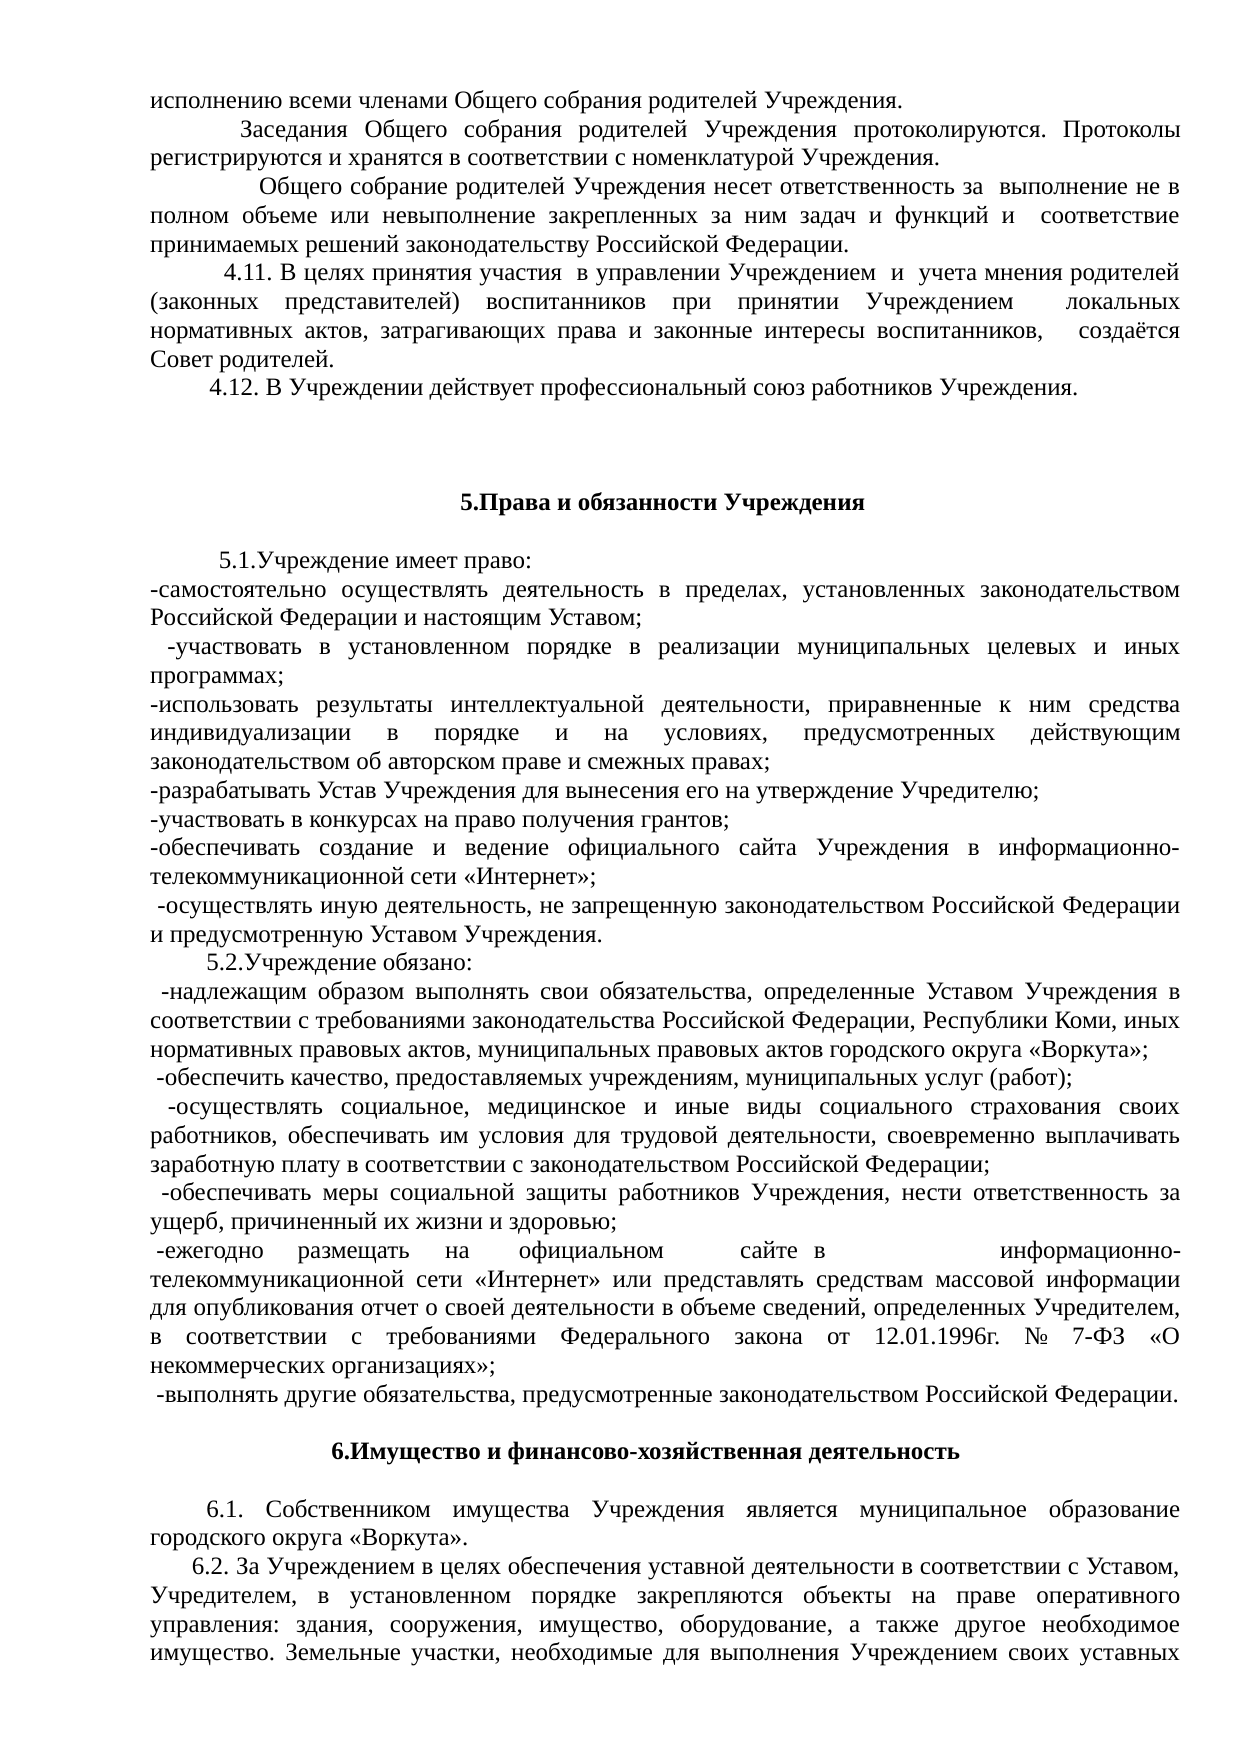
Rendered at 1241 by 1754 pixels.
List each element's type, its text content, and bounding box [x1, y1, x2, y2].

text Общего собрание родителей Учреждения несет ответственность за выполнение не в полном объеме или невыполнение закрепленных за ним задач и функций и соответствие принимаемых решений законодательству Российской Федерации. [150, 171, 1181, 257]
text 4.11. В целях принятия участия в управлении Учреждением и учета мнения родителей (законных представителей) воспитанников при принятии Учреждением локальных нормативных актов, затрагивающих права и законные интересы воспитанников, создаётся Совет родителей. [150, 257, 1181, 372]
text 5.2.Учреждение обязано: [150, 947, 1181, 976]
text 4.12. В Учреждении действует профессиональный союз работников Учреждения. [150, 372, 1181, 401]
text -использовать результаты интеллектуальной деятельности, приравненные к ним средства индивидуализации в порядке и на условиях, предусмотренных действующим законодательством об авторском праве и смежных правах; [150, 689, 1181, 775]
text -обеспечивать меры социальной защиты работников Учреждения, нести ответственность за ущерб, причиненный их жизни и здоровью; [150, 1177, 1181, 1235]
text -обеспечить качество, предоставляемых учреждениям, муниципальных услуг (работ); [150, 1062, 1181, 1091]
text Заседания Общего собрания родителей Учреждения протоколируются. Протоколы регистрируются и хранятся в соответствии с номенклатурой Учреждения. [150, 114, 1181, 171]
text -осуществлять социальное, медицинское и иные виды социального страхования своих работников, обеспечивать им условия для трудовой деятельности, своевременно выплачивать заработную плату в соответствии с законодательством Российской Федерации; [150, 1091, 1181, 1177]
text 5.Права и обязанности Учреждения [460, 487, 1181, 516]
text -ежегодно размещать на официальном сайте в информационно- телекоммуникационной сети «Интернет» или представлять средствам массовой информации для опубликования отчет о своей деятельности в объеме сведений, определенных Учредителем, в соответствии с требованиями Федерального закона от 12.01.1996г. № 7-ФЗ «О некоммерческих организациях»; [150, 1235, 1181, 1379]
text 6.2. За Учреждением в целях обеспечения уставной деятельности в соответствии с Уставом, Учредителем, в установленном порядке закрепляются объекты на праве оперативного управления: здания, сооружения, имущество, оборудование, а также другое необходимое имущество. Земельные участки, необходимые для выполнения Учреждением своих уставных [150, 1551, 1181, 1666]
text -участвовать в установленном порядке в реализации муниципальных целевых и иных программах; [150, 631, 1181, 689]
text 5.1.Учреждение имеет право: [150, 545, 1181, 574]
text -участвовать в конкурсах на право получения грантов; [150, 804, 1181, 832]
text -самостоятельно осуществлять деятельность в пределах, установленных законодательством Российской Федерации и настоящим Уставом; [150, 574, 1181, 631]
text исполнению всеми членами Общего собрания родителей Учреждения. [150, 85, 1181, 114]
text 6.1. Собственником имущества Учреждения является муниципальное образование городского округа «Воркута». [150, 1494, 1181, 1551]
text -осуществлять иную деятельность, не запрещенную законодательством Российской Федерации и предусмотренную Уставом Учреждения. [150, 890, 1181, 947]
text 6.Имущество и финансово-хозяйственная деятельность [150, 1436, 1181, 1465]
text -разрабатывать Устав Учреждения для вынесения его на утверждение Учредителю; [150, 775, 1181, 804]
text -выполнять другие обязательства, предусмотренные законодательством Российской Федерации. [150, 1379, 1181, 1407]
text -надлежащим образом выполнять свои обязательства, определенные Уставом Учреждения в соответствии с требованиями законодательства Российской Федерации, Республики Коми, иных нормативных правовых актов, муниципальных правовых актов городского округа «Воркута»; [150, 976, 1181, 1062]
text -обеспечивать создание и ведение официального сайта Учреждения в информационно-телекоммуникационной сети «Интернет»; [150, 832, 1181, 890]
